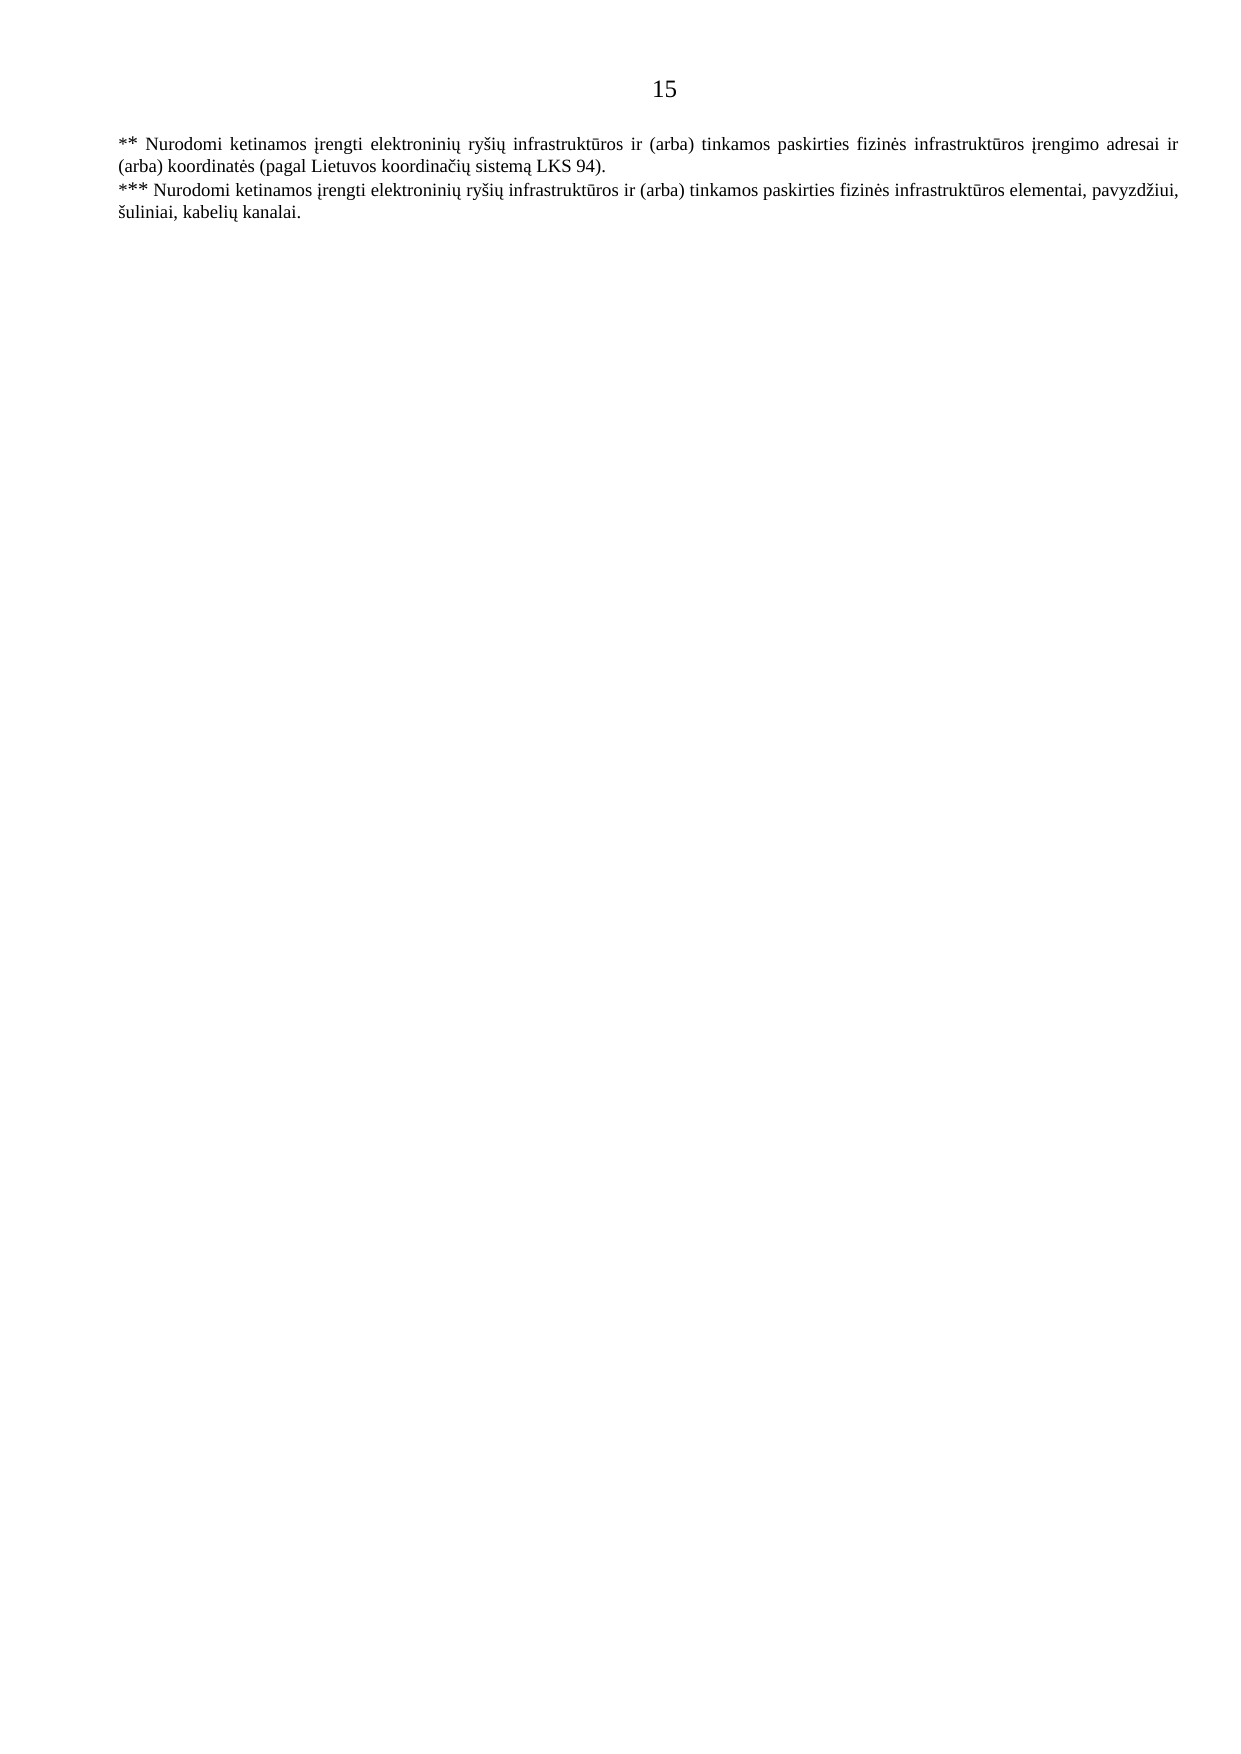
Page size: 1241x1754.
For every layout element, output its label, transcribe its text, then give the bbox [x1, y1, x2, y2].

text ** Nurodomi ketinamos įrengti elektroninių ryšių infrastruktūros ir (arba) tinkamos paskirties fizinės infrastruktūros įrengimo adresai ir (arba) koordinatės (pagal Lietuvos koordinačių sistemą LKS 94). [118, 131, 1181, 177]
text *** Nurodomi ketinamos įrengti elektroninių ryšių infrastruktūros ir (arba) tinkamos paskirties fizinės infrastruktūros elementai, pavyzdžiui, šuliniai, kabelių kanalai. [118, 177, 1181, 223]
